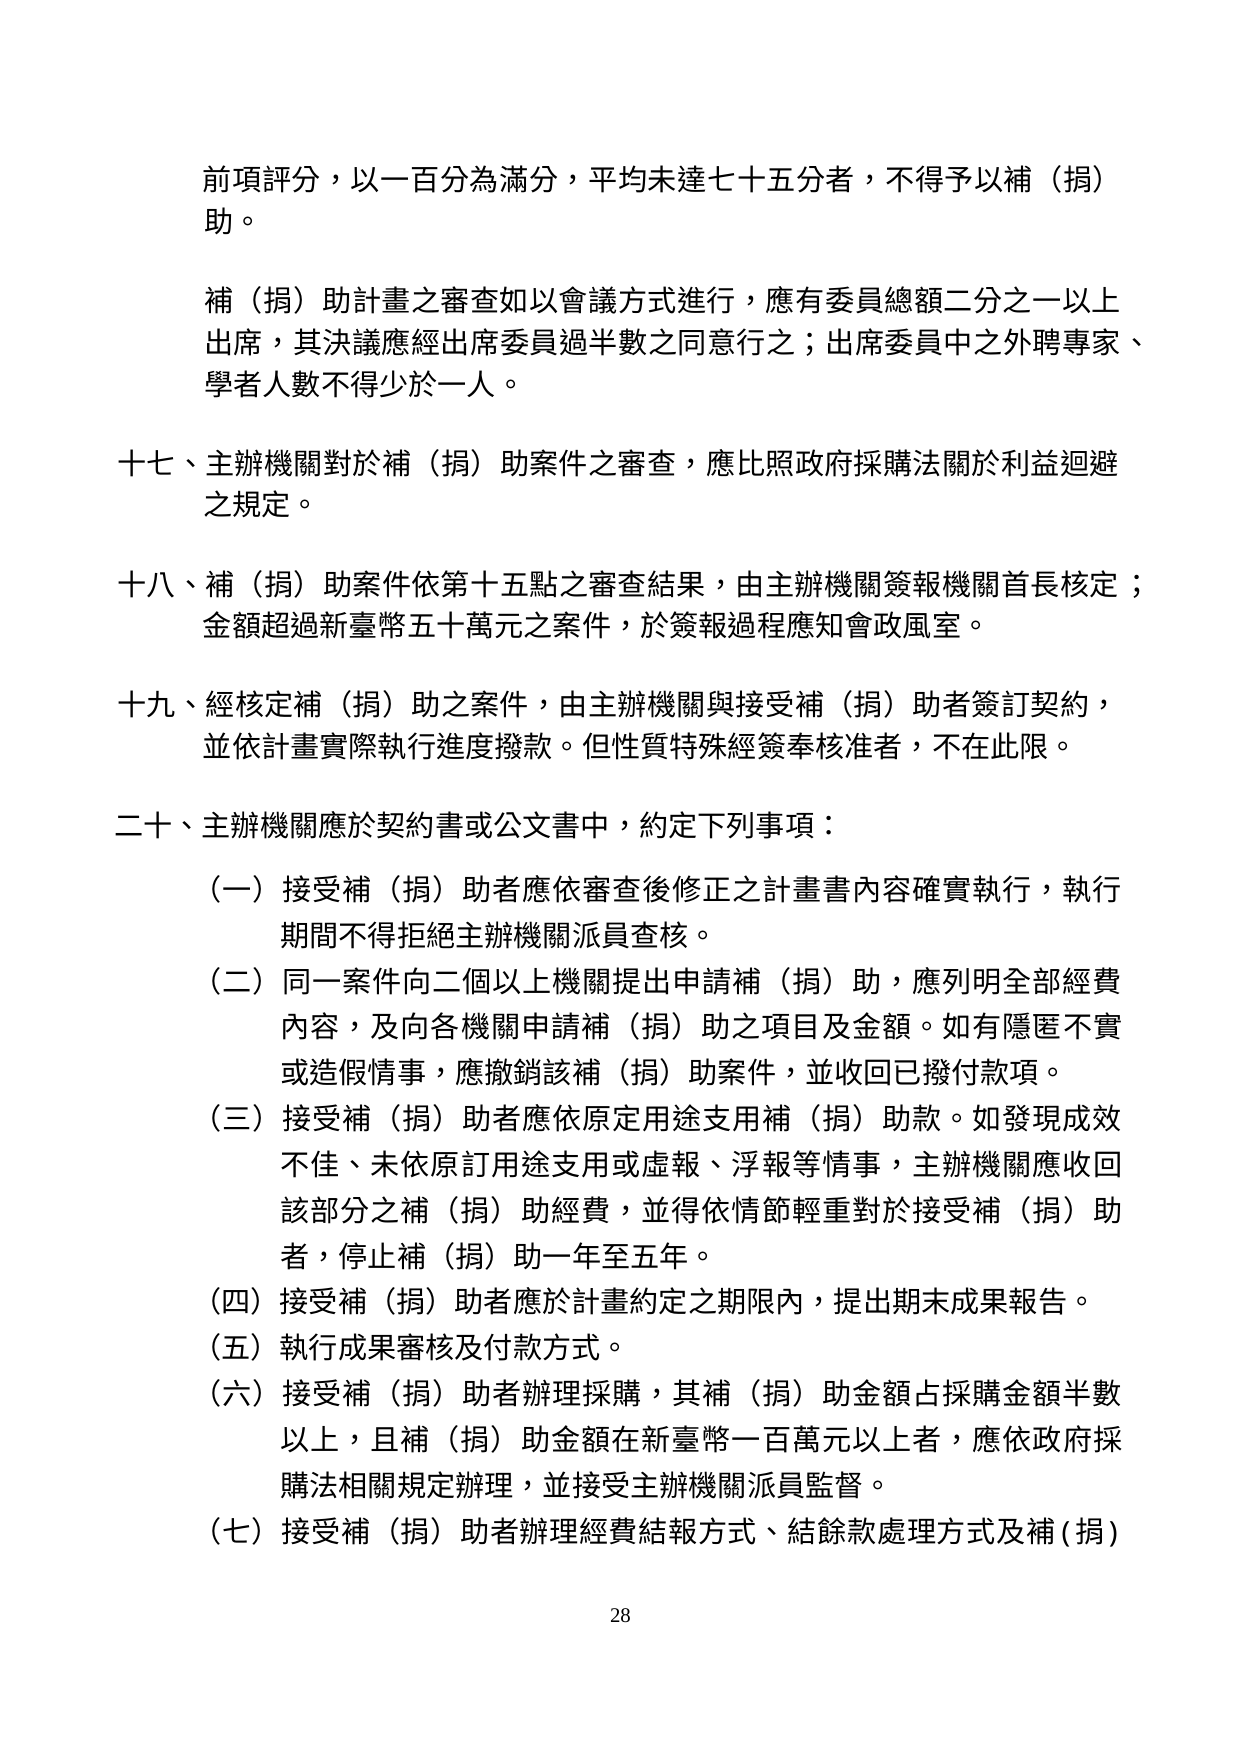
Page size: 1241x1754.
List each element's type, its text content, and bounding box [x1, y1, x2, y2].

text （五）執行成果審核及付款方式。 [192, 1322, 1122, 1368]
text 十八、補（捐）助案件依第十五點之審查結果，由主辦機關簽報機關首長核定；金額超過新臺幣五十萬元之案件，於簽報過程應知會政風室。 [117, 562, 1122, 645]
text （六）接受補（捐）助者辦理採購，其補（捐）助金額占採購金額半數以上，且補（捐）助金額在新臺幣一百萬元以上者，應依政府採購法相關規定辦理，並接受主辦機關派員監督。 [192, 1368, 1122, 1505]
text （二）同一案件向二個以上機關提出申請補（捐）助，應列明全部經費內容，及向各機關申請補（捐）助之項目及金額。如有隱匿不實或造假情事，應撤銷該補（捐）助案件，並收回已撥付款項。 [192, 955, 1122, 1093]
text （三）接受補（捐）助者應依原定用途支用補（捐）助款。如發現成效不佳、未依原訂用途支用或虛報、浮報等情事，主辦機關應收回該部分之補（捐）助經費，並得依情節輕重對於接受補（捐）助者，停止補（捐）助一年至五年。 [192, 1093, 1122, 1276]
text 二十、主辦機關應於契約書或公文書中，約定下列事項： [114, 803, 1122, 845]
text 補（捐）助計畫之審查如以會議方式進行，應有委員總額二分之一以上出席，其決議應經出席委員過半數之同意行之；出席委員中之外聘專家、學者人數不得少於一人。 [204, 278, 1122, 403]
text 前項評分，以一百分為滿分，平均未達七十五分者，不得予以補（捐）助。 [202, 157, 1122, 241]
text （七）接受補（捐）助者辦理經費結報方式、結餘款處理方式及補(捐) [192, 1505, 1122, 1551]
text （四）接受補（捐）助者應於計畫約定之期限內，提出期末成果報告。 [192, 1276, 1122, 1322]
text （一）接受補（捐）助者應依審查後修正之計畫書內容確實執行，執行期間不得拒絕主辦機關派員查核。 [192, 864, 1122, 955]
text 十七、主辦機關對於補（捐）助案件之審查，應比照政府採購法關於利益迴避之規定。 [117, 441, 1122, 524]
text 十九、經核定補（捐）助之案件，由主辦機關與接受補（捐）助者簽訂契約，並依計畫實際執行進度撥款。但性質特殊經簽奉核准者，不在此限。 [117, 682, 1122, 766]
